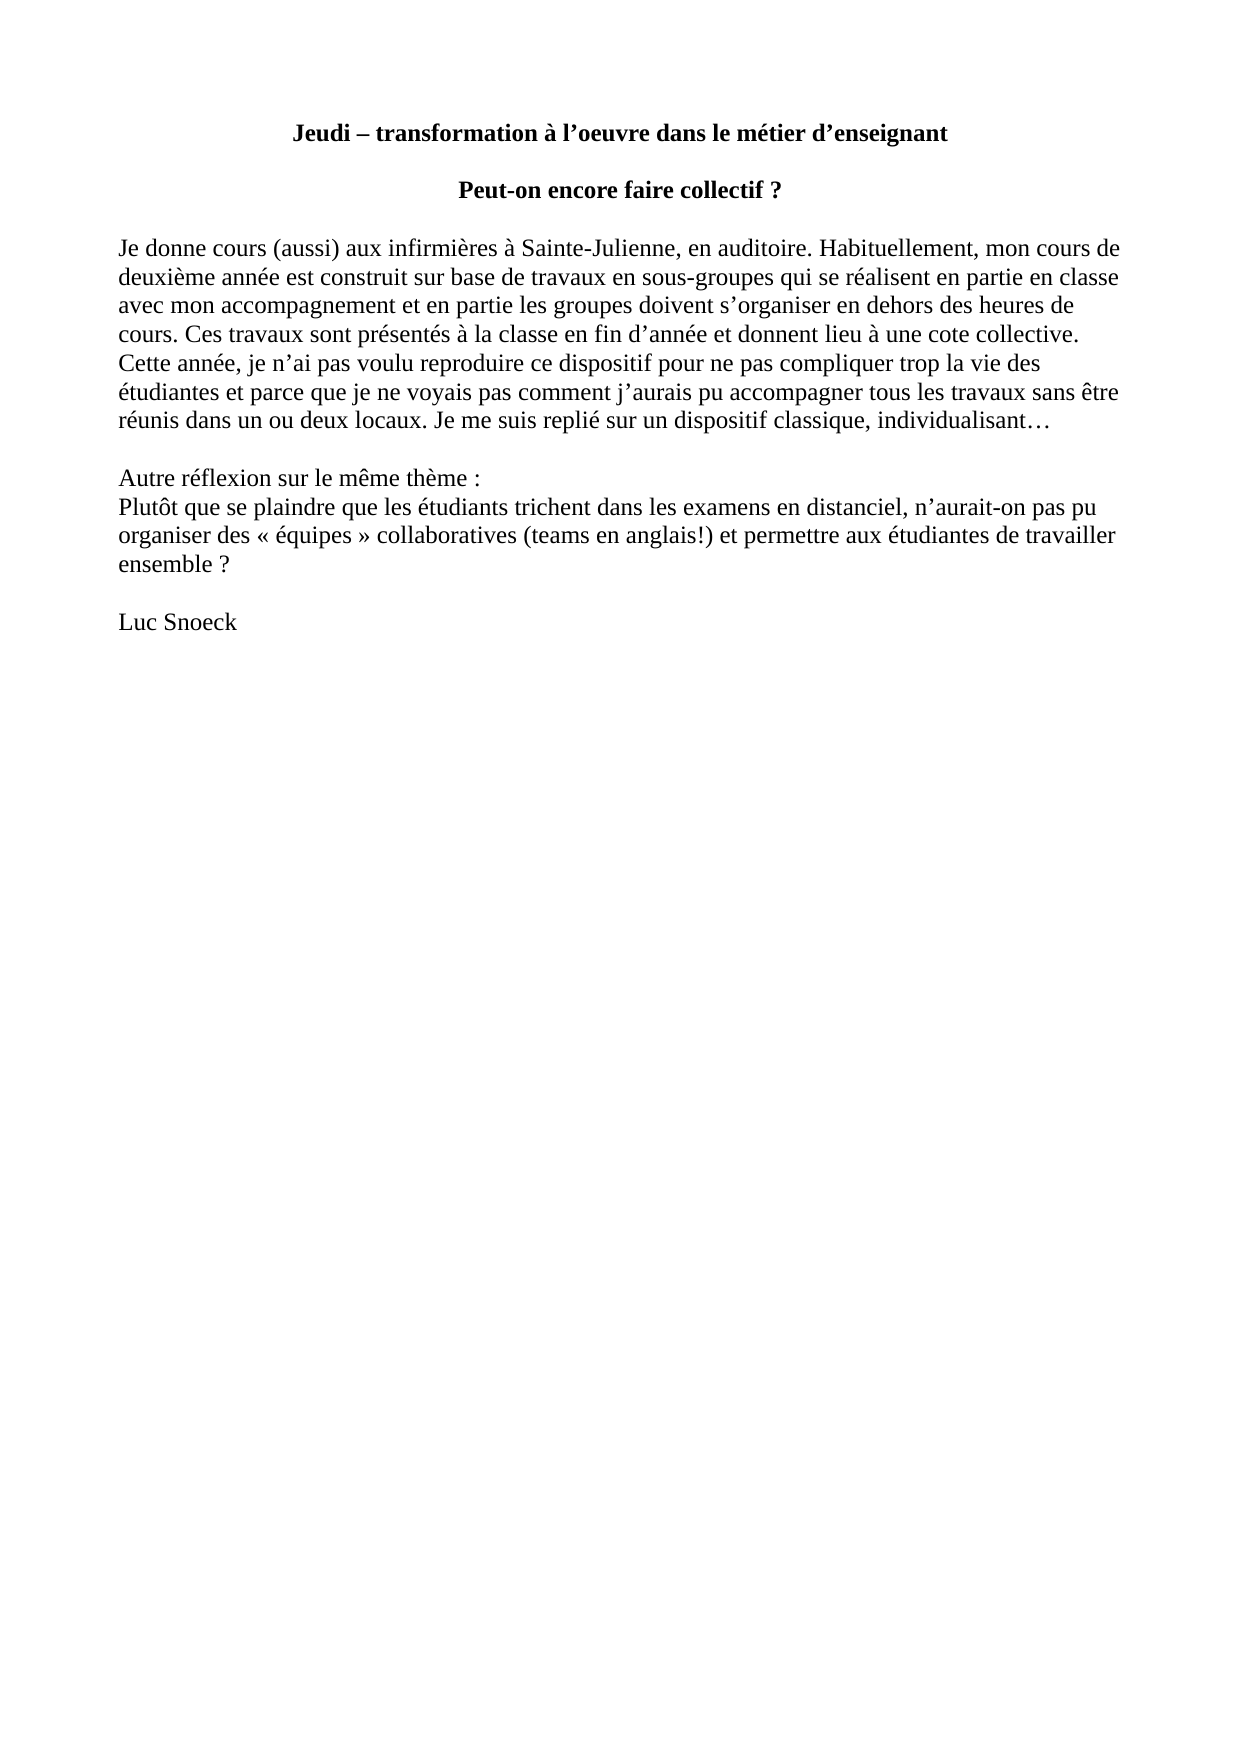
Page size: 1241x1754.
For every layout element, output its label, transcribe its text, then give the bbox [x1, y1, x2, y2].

text Peut-on encore faire collectif ? [118, 176, 1122, 204]
text Plutôt que se plaindre que les étudiants trichent dans les examens en distanciel, n’aurait-on pas pu organiser des « équipes » collaboratives (teams en anglais!) et permettre aux étudiantes de travailler ensemble ? [118, 492, 1122, 578]
text Cette année, je n’ai pas voulu reproduire ce dispositif pour ne pas compliquer trop la vie des étudiantes et parce que je ne voyais pas comment j’aurais pu accompagner tous les travaux sans être réunis dans un ou deux locaux. Je me suis replié sur un dispositif classique, individualisant… [118, 348, 1122, 434]
text Luc Snoeck [118, 607, 1122, 636]
text Je donne cours (aussi) aux infirmières à Sainte-Julienne, en auditoire. Habituellement, mon cours de deuxième année est construit sur base de travaux en sous-groupes qui se réalisent en partie en classe avec mon accompagnement et en partie les groupes doivent s’organiser en dehors des heures de cours. Ces travaux sont présentés à la classe en fin d’année et donnent lieu à une cote collective. [118, 233, 1122, 348]
text Autre réflexion sur le même thème : [118, 463, 1122, 492]
text Jeudi – transformation à l’oeuvre dans le métier d’enseignant [118, 118, 1122, 147]
